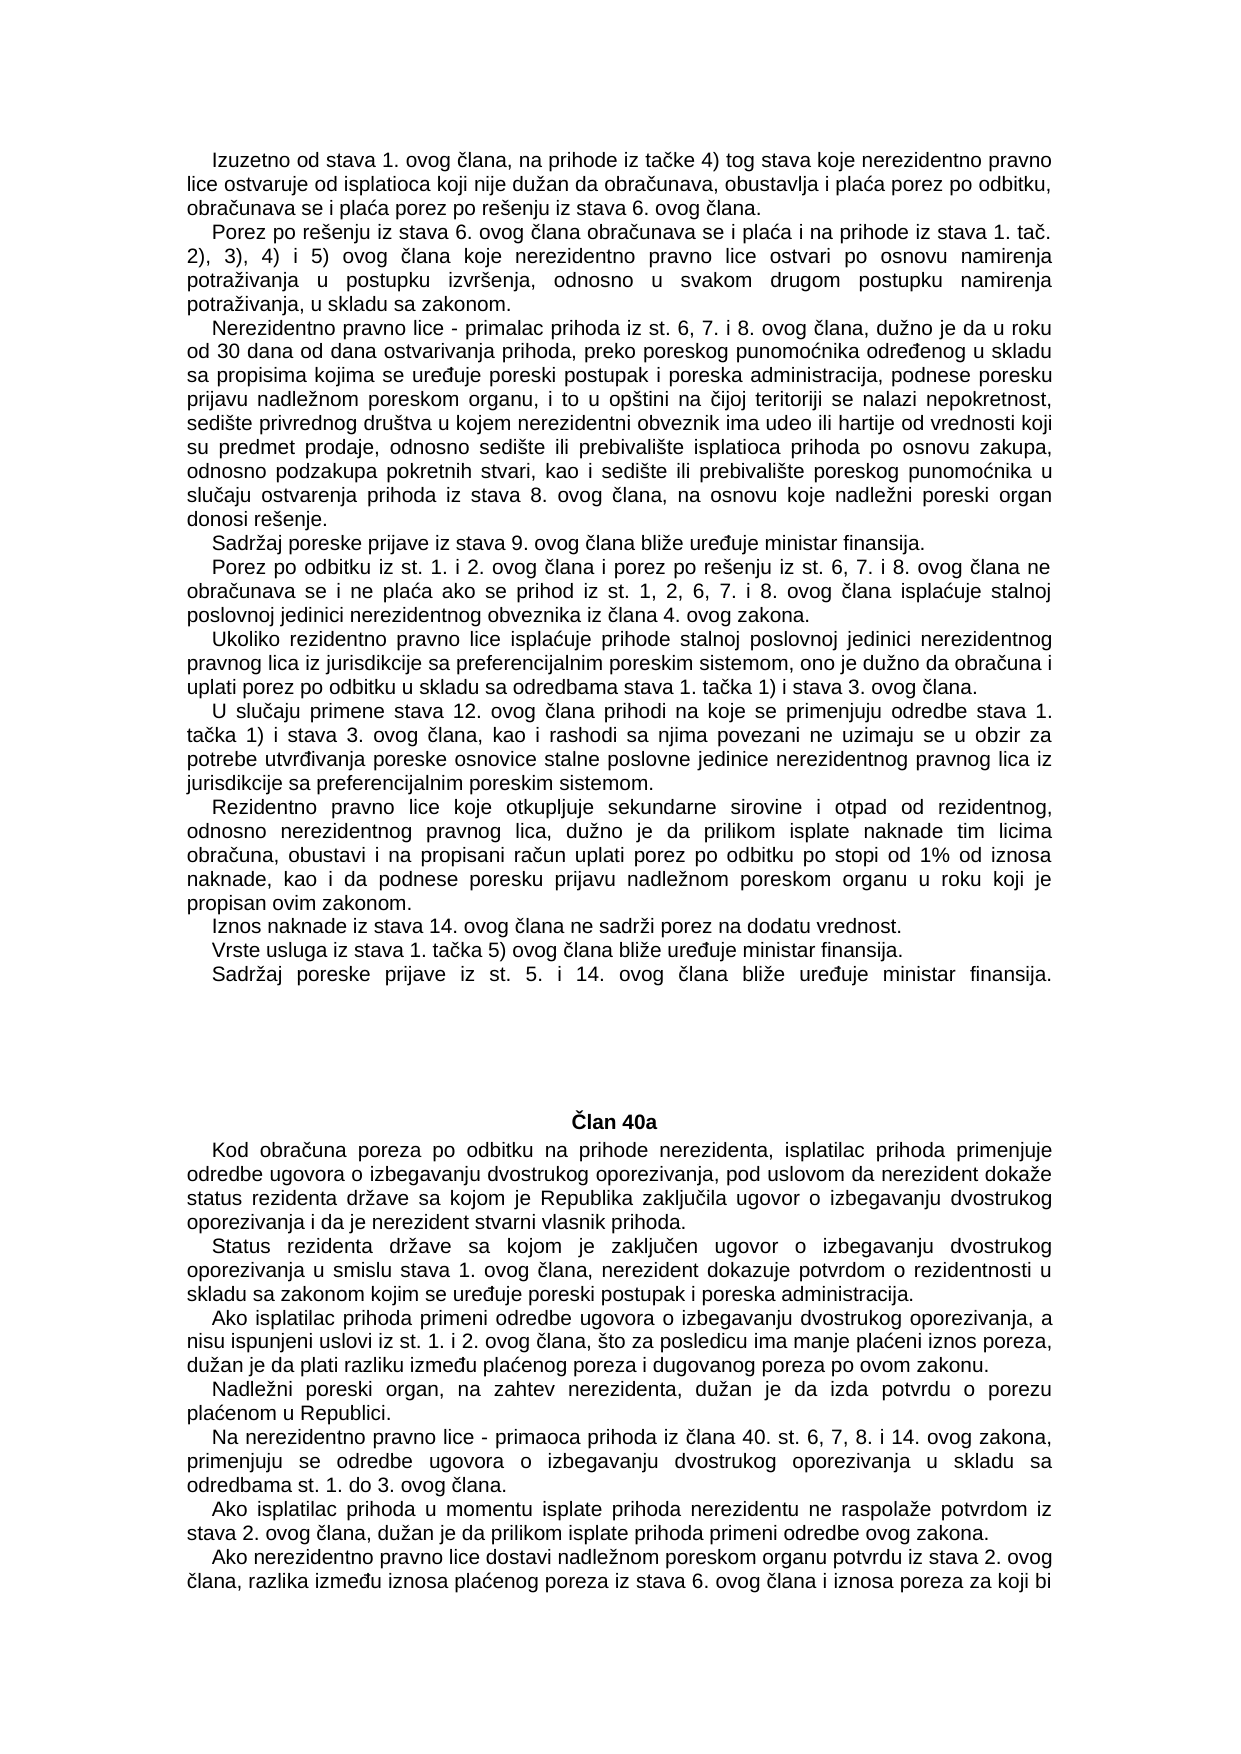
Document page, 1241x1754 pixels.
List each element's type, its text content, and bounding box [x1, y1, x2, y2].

text Na nerezidentno pravno lice - primaoca prihoda iz člana 40. st. 6, 7, 8. i 14. ovog zakona, primenjuju se odredbe ugovora o izbegavanju dvostrukog oporezivanja u skladu sa odredbama st. 1. do 3. ovog člana. [187, 1425, 1053, 1497]
text Član 40a ﻿ [148, 1110, 1093, 1134]
text Kod obračuna poreza po odbitku na prihode nerezidenta, isplatilac prihoda primenjuje odredbe ugovora o izbegavanju dvostrukog oporezivanja, pod uslovom da nerezident dokaže status rezidenta države sa kojom je Republika zaključila ugovor o izbegavanju dvostrukog oporezivanja i da je nerezident stvarni vlasnik prihoda. [187, 1138, 1053, 1233]
text Nerezidentno pravno lice - primalac prihoda iz st. 6, 7. i 8. ovog člana, dužno je da u roku od 30 dana od dana ostvarivanja prihoda, preko poreskog punomoćnika određenog u skladu sa propisima kojima se uređuje poreski postupak i poreska administracija, podnese poresku prijavu nadležnom poreskom organu, i to u opštini na čijoj teritoriji se nalazi nepokretnost, sedište privrednog društva u kojem nerezidentni obveznik ima udeo ili hartije od vrednosti koji su predmet prodaje, odnosno sedište ili prebivalište isplatioca prihoda po osnovu zakupa, odnosno podzakupa pokretnih stvari, kao i sedište ili prebivalište poreskog punomoćnika u slučaju ostvarenja prihoda iz stava 8. ovog člana, na osnovu koje nadležni poreski organ donosi rešenje. [187, 315, 1053, 531]
text Sadržaj poreske prijave iz stava 9. ovog člana bliže uređuje ministar finansija. [187, 531, 1053, 555]
text Nadležni poreski organ, na zahtev nerezidenta, dužan je da izda potvrdu o porezu plaćenom u Republici. [187, 1377, 1053, 1425]
text Status rezidenta države sa kojom je zaključen ugovor o izbegavanju dvostrukog oporezivanja u smislu stava 1. ovog člana, nerezident dokazuje potvrdom o rezidentnosti u skladu sa zakonom kojim se uređuje poreski postupak i poreska administracija. [187, 1233, 1053, 1305]
text Ako isplatilac prihoda u momentu isplate prihoda nerezidentu ne raspolaže potvrdom iz stava 2. ovog člana, dužan je da prilikom isplate prihoda primeni odredbe ovog zakona. [187, 1497, 1053, 1545]
text U slučaju primene stava 12. ovog člana prihodi na koje se primenjuju odredbe stava 1. tačka 1) i stava 3. ovog člana, kao i rashodi sa njima povezani ne uzimaju se u obzir za potrebe utvrđivanja poreske osnovice stalne poslovne jedinice nerezidentnog pravnog lica iz jurisdikcije sa preferencijalnim poreskim sistemom. [187, 699, 1053, 794]
text Iznos naknade iz stava 14. ovog člana ne sadrži porez na dodatu vrednost. [187, 914, 1053, 938]
text Izuzetno od stava 1. ovog člana, na prihode iz tačke 4) tog stava koje nerezidentno pravno lice ostvaruje od isplatioca koji nije dužan da obračunava, obustavlja i plaća porez po odbitku, obračunava se i plaća porez po rešenju iz stava 6. ovog člana. [187, 148, 1053, 219]
text Ako isplatilac prihoda primeni odredbe ugovora o izbegavanju dvostrukog oporezivanja, a nisu ispunjeni uslovi iz st. 1. i 2. ovog člana, što za posledicu ima manje plaćeni iznos poreza, dužan je da plati razliku između plaćenog poreza i dugovanog poreza po ovom zakonu. [187, 1305, 1053, 1377]
text Vrste usluga iz stava 1. tačka 5) ovog člana bliže uređuje ministar finansija. [187, 938, 1053, 962]
text Ukoliko rezidentno pravno lice isplaćuje prihode stalnoj poslovnoj jedinici nerezidentnog pravnog lica iz jurisdikcije sa preferencijalnim poreskim sistemom, ono je dužno da obračuna i uplati porez po odbitku u skladu sa odredbama stava 1. tačka 1) i stava 3. ovog člana. [187, 627, 1053, 699]
text Porez po odbitku iz st. 1. i 2. ovog člana i porez po rešenju iz st. 6, 7. i 8. ovog člana ne obračunava se i ne plaća ako se prihod iz st. 1, 2, 6, 7. i 8. ovog člana isplaćuje stalnoj poslovnoj jedinici nerezidentnog obveznika iz člana 4. ovog zakona. [187, 555, 1053, 627]
text Sadržaj poreske prijave iz st. 5. i 14. ovog člana bliže uređuje ministar finansija. [187, 962, 1053, 1082]
text Rezidentno pravno lice koje otkupljuje sekundarne sirovine i otpad od rezidentnog, odnosno nerezidentnog pravnog lica, dužno je da prilikom isplate naknade tim licima obračuna, obustavi i na propisani račun uplati porez po odbitku po stopi od 1% od iznosa naknade, kao i da podnese poresku prijavu nadležnom poreskom organu u roku koji je propisan ovim zakonom. [187, 794, 1053, 914]
text Ako nerezidentno pravno lice dostavi nadležnom poreskom organu potvrdu iz stava 2. ovog člana, razlika između iznosa plaćenog poreza iz stava 6. ovog člana i iznosa poreza za koji bi [187, 1545, 1053, 1593]
text Porez po rešenju iz stava 6. ovog člana obračunava se i plaća i na prihode iz stava 1. tač. 2), 3), 4) i 5) ovog člana koje nerezidentno pravno lice ostvari po osnovu namirenja potraživanja u postupku izvršenja, odnosno u svakom drugom postupku namirenja potraživanja, u skladu sa zakonom. [187, 219, 1053, 315]
